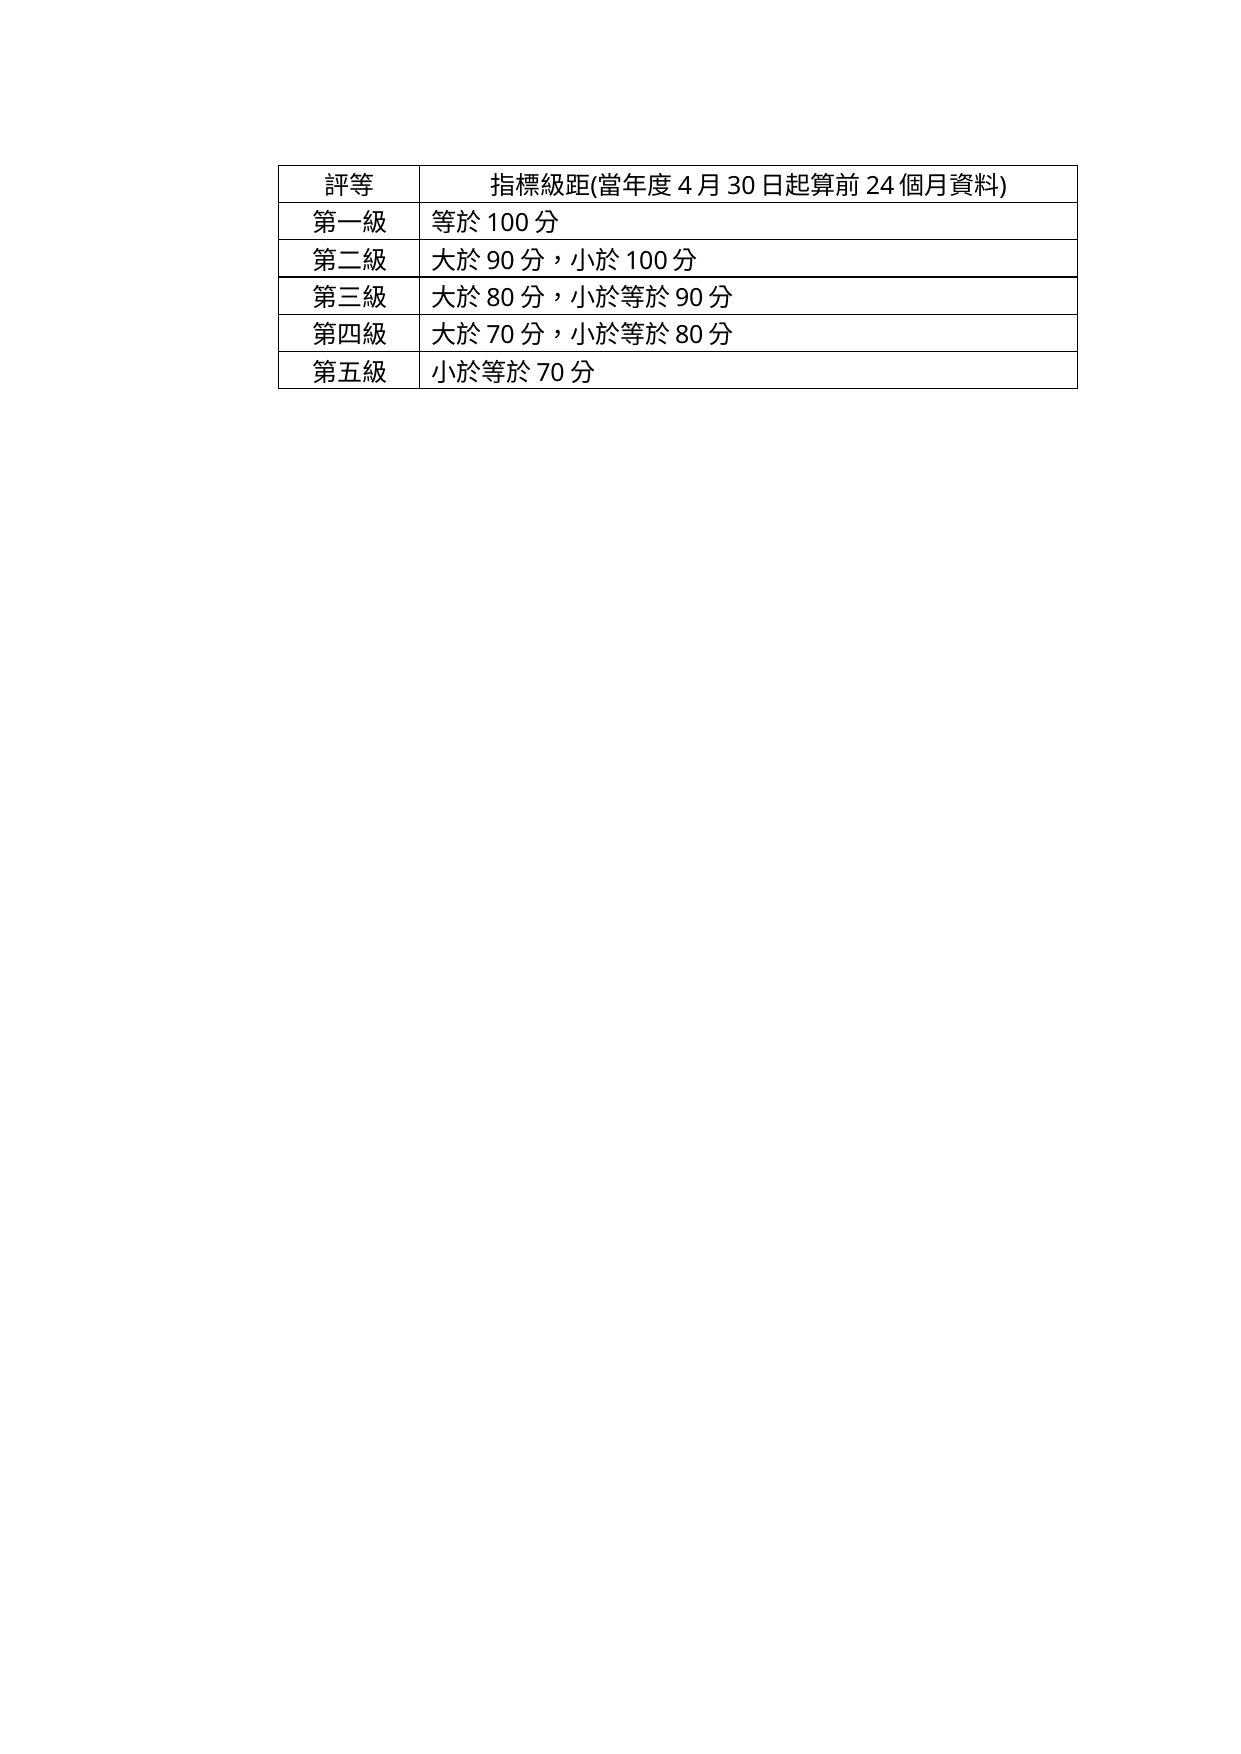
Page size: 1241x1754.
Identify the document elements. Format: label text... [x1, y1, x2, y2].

table_cell 第三級 [279, 278, 419, 314]
table_header 指標級距(當年度4月30日起算前24個月資料) [420, 166, 1077, 202]
table_cell 第五級 [279, 352, 419, 388]
table_cell 小於等於70分 [420, 352, 1077, 388]
table_cell 大於80分，小於等於90分 [420, 278, 1077, 314]
table_cell 第一級 [279, 203, 419, 239]
table_cell 第四級 [279, 315, 419, 351]
table_cell 等於100分 [420, 203, 1077, 239]
table_header 評等 [279, 166, 419, 202]
table_cell 大於90分，小於100分 [420, 240, 1077, 276]
table_cell 大於70分，小於等於80分 [420, 315, 1077, 351]
table_cell 第二級 [279, 240, 419, 276]
